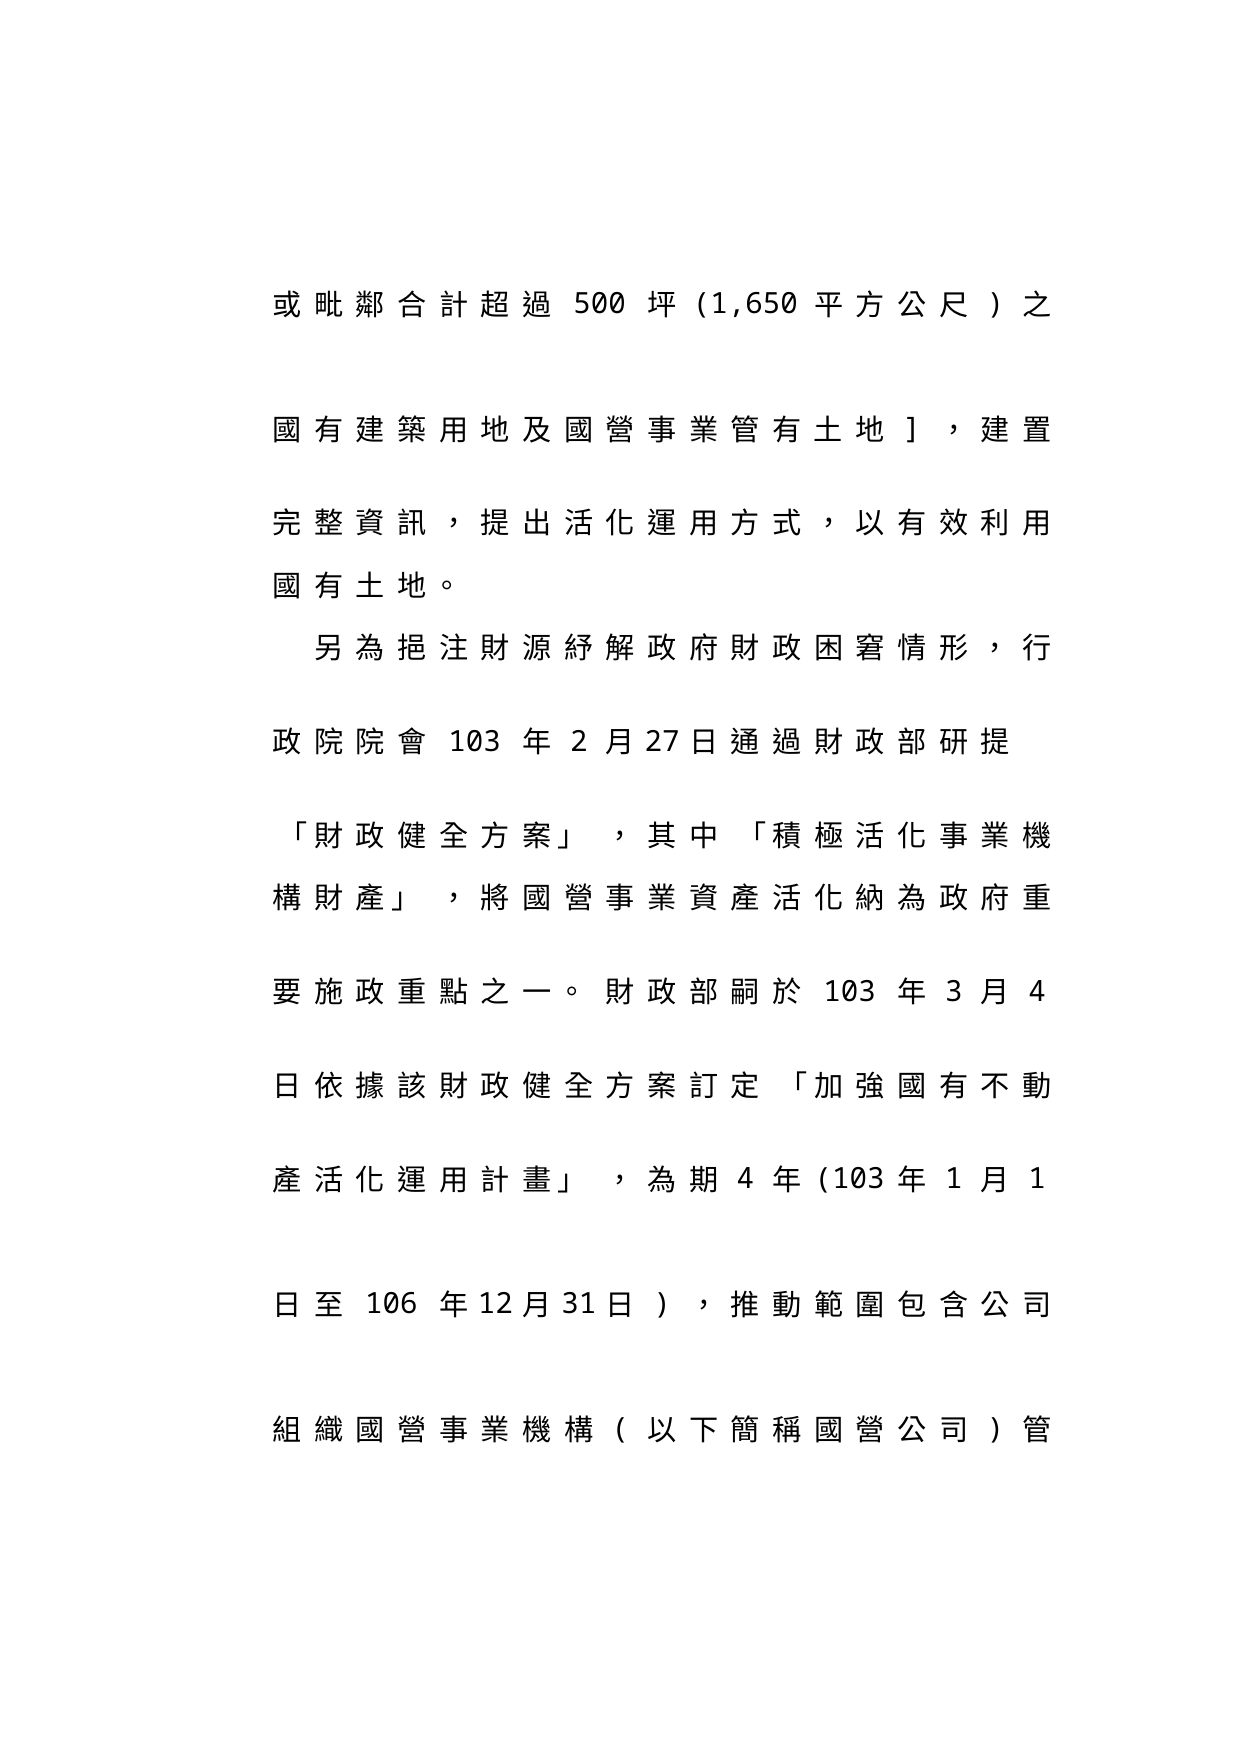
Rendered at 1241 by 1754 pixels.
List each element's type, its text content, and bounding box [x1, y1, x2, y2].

text 為推動各機關經管閒置、低度利用大面積國有建築用地活化作業，提升土地運用效益，行政院於98年底核定「國有不動產清理活化作業計畫」，期藉由督導小組督促各機關清理大面積之建築用地[中央機關經管單筆或毗鄰合計超過500坪(1,650平方公尺)之國有建築用地及國營事業管有土地]，建置完整資訊，提出活化運用方式，以有效利用國有土地。 [242, 229, 1058, 604]
text 另為挹注財源紓解政府財政困窘情形，行政院院會103年2月27日通過財政部研提「財政健全方案」，其中「積極活化事業機構財產」，將國營事業資產活化納為政府重要施政重點之一。財政部嗣於103年3月4日依據該財政健全方案訂定「加強國有不動產活化運用計畫」，為期4年(103年1月1日至106年12月31日)，推動範圍包含公司組織國營事業機構(以下簡稱國營公司)管 [242, 604, 1058, 1479]
